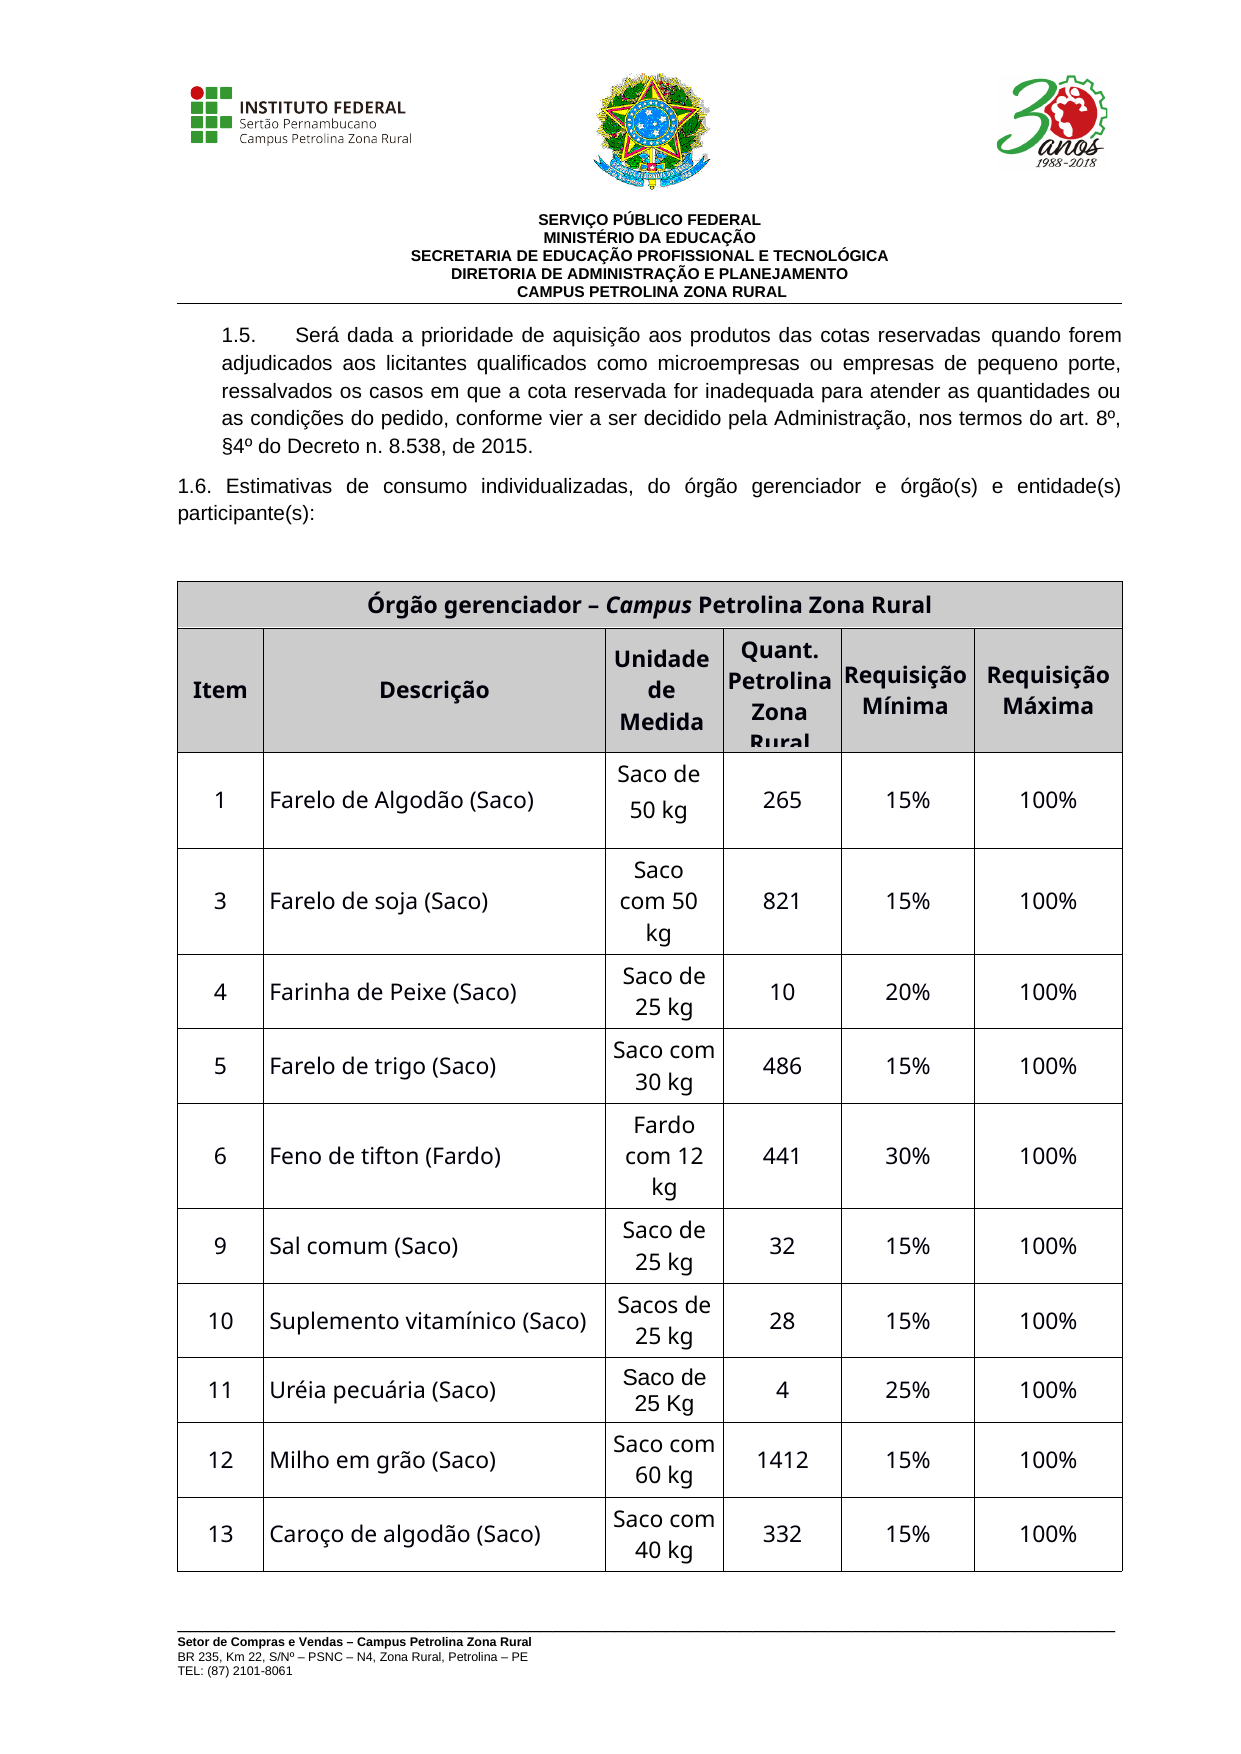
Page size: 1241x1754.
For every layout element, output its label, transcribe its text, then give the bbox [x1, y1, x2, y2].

table_cell Farelo de Algodão (Saco) [264, 753, 605, 848]
table_cell Feno de tifton (Fardo) [264, 1104, 605, 1208]
table_cell 15% [842, 753, 974, 848]
table_cell 11 [178, 1358, 263, 1422]
table_cell 15% [842, 849, 974, 953]
table_cell 100% [975, 1423, 1122, 1496]
table_cell 20% [842, 955, 974, 1028]
table_cell 25% [842, 1358, 974, 1422]
table_cell Milho em grão (Saco) [264, 1423, 605, 1496]
table_cell 10 [178, 1284, 263, 1357]
table_cell Suplemento vitamínico (Saco) [264, 1284, 605, 1357]
table_cell 821 [724, 849, 841, 953]
table_cell Farelo de soja (Saco) [264, 849, 605, 953]
table_cell 4 [724, 1358, 841, 1422]
table_cell 1 [178, 753, 263, 848]
list Será dada a prioridade de aquisição aos produtos das cotas reservadas quando forem adjudicados aos licitantes qualificados como microempresas ou empresas de pequeno porte, ressalvados os casos em que a cota reservada for inadequada para atender as quantidades ou as condições do pedido, conforme vier a ser decidido pela Administração, nos termos do art. 8º, §4º do Decreto n. 8.538, de 2015. [221, 319, 1122, 457]
table_cell 28 [724, 1284, 841, 1357]
table_cell 100% [975, 1029, 1122, 1102]
table_cell Fardo com 12 kg [606, 1104, 723, 1208]
table_cell 6 [178, 1104, 263, 1208]
table_cell 441 [724, 1104, 841, 1208]
table_cell Saco de 25 kg [606, 955, 723, 1028]
table_cell 10 [724, 955, 841, 1028]
table_cell 9 [178, 1209, 263, 1283]
table_cell Requisição Máxima [975, 629, 1122, 752]
table_cell Saco de 25 Kg [606, 1358, 723, 1422]
table_cell Descrição [264, 629, 605, 752]
table_cell Unidade de Medida [606, 629, 723, 752]
table_cell 100% [975, 753, 1122, 848]
table_cell 12 [178, 1423, 263, 1496]
table_cell 100% [975, 1498, 1122, 1571]
table_cell Farinha de Peixe (Saco) [264, 955, 605, 1028]
table_cell 100% [975, 849, 1122, 953]
table_cell 15% [842, 1209, 974, 1283]
table_cell 100% [975, 1209, 1122, 1283]
text 1.6. Estimativas de consumo individualizadas, do órgão gerenciador e órgão(s) e entidade(s) participante(s): [177, 473, 1122, 525]
table_cell 15% [842, 1498, 974, 1571]
table_cell 32 [724, 1209, 841, 1283]
table_cell Saco de 50 kg [606, 753, 723, 848]
table_cell Farelo de trigo (Saco) [264, 1029, 605, 1102]
table_cell Quant. Petrolina Zona Rural [724, 629, 841, 752]
table_cell 4 [178, 955, 263, 1028]
table_cell 15% [842, 1284, 974, 1357]
table_cell Saco com 40 kg [606, 1498, 723, 1571]
table_cell Sal comum (Saco) [264, 1209, 605, 1283]
table_cell 100% [975, 955, 1122, 1028]
table_cell 15% [842, 1029, 974, 1102]
table_cell Caroço de algodão (Saco) [264, 1498, 605, 1571]
table_header Órgão gerenciador – Campus Petrolina Zona Rural [178, 582, 1122, 627]
table_cell 5 [178, 1029, 263, 1102]
table_cell Saco com 50 kg [606, 849, 723, 953]
table_cell 15% [842, 1423, 974, 1496]
table_cell 100% [975, 1284, 1122, 1357]
table_cell Saco com 30 kg [606, 1029, 723, 1102]
table_cell 332 [724, 1498, 841, 1571]
table_cell Item [178, 629, 263, 752]
table_cell Saco de 25 kg [606, 1209, 723, 1283]
table_cell 1412 [724, 1423, 841, 1496]
table_cell 30% [842, 1104, 974, 1208]
table_cell 265 [724, 753, 841, 848]
table_cell Saco com 60 kg [606, 1423, 723, 1496]
table_cell Sacos de 25 kg [606, 1284, 723, 1357]
table_cell 3 [178, 849, 263, 953]
table_cell 100% [975, 1104, 1122, 1208]
table_cell 100% [975, 1358, 1122, 1422]
table_cell 486 [724, 1029, 841, 1102]
table_cell Requisição Mínima [842, 629, 974, 752]
table_cell Uréia pecuária (Saco) [264, 1358, 605, 1422]
table_cell 13 [178, 1498, 263, 1571]
